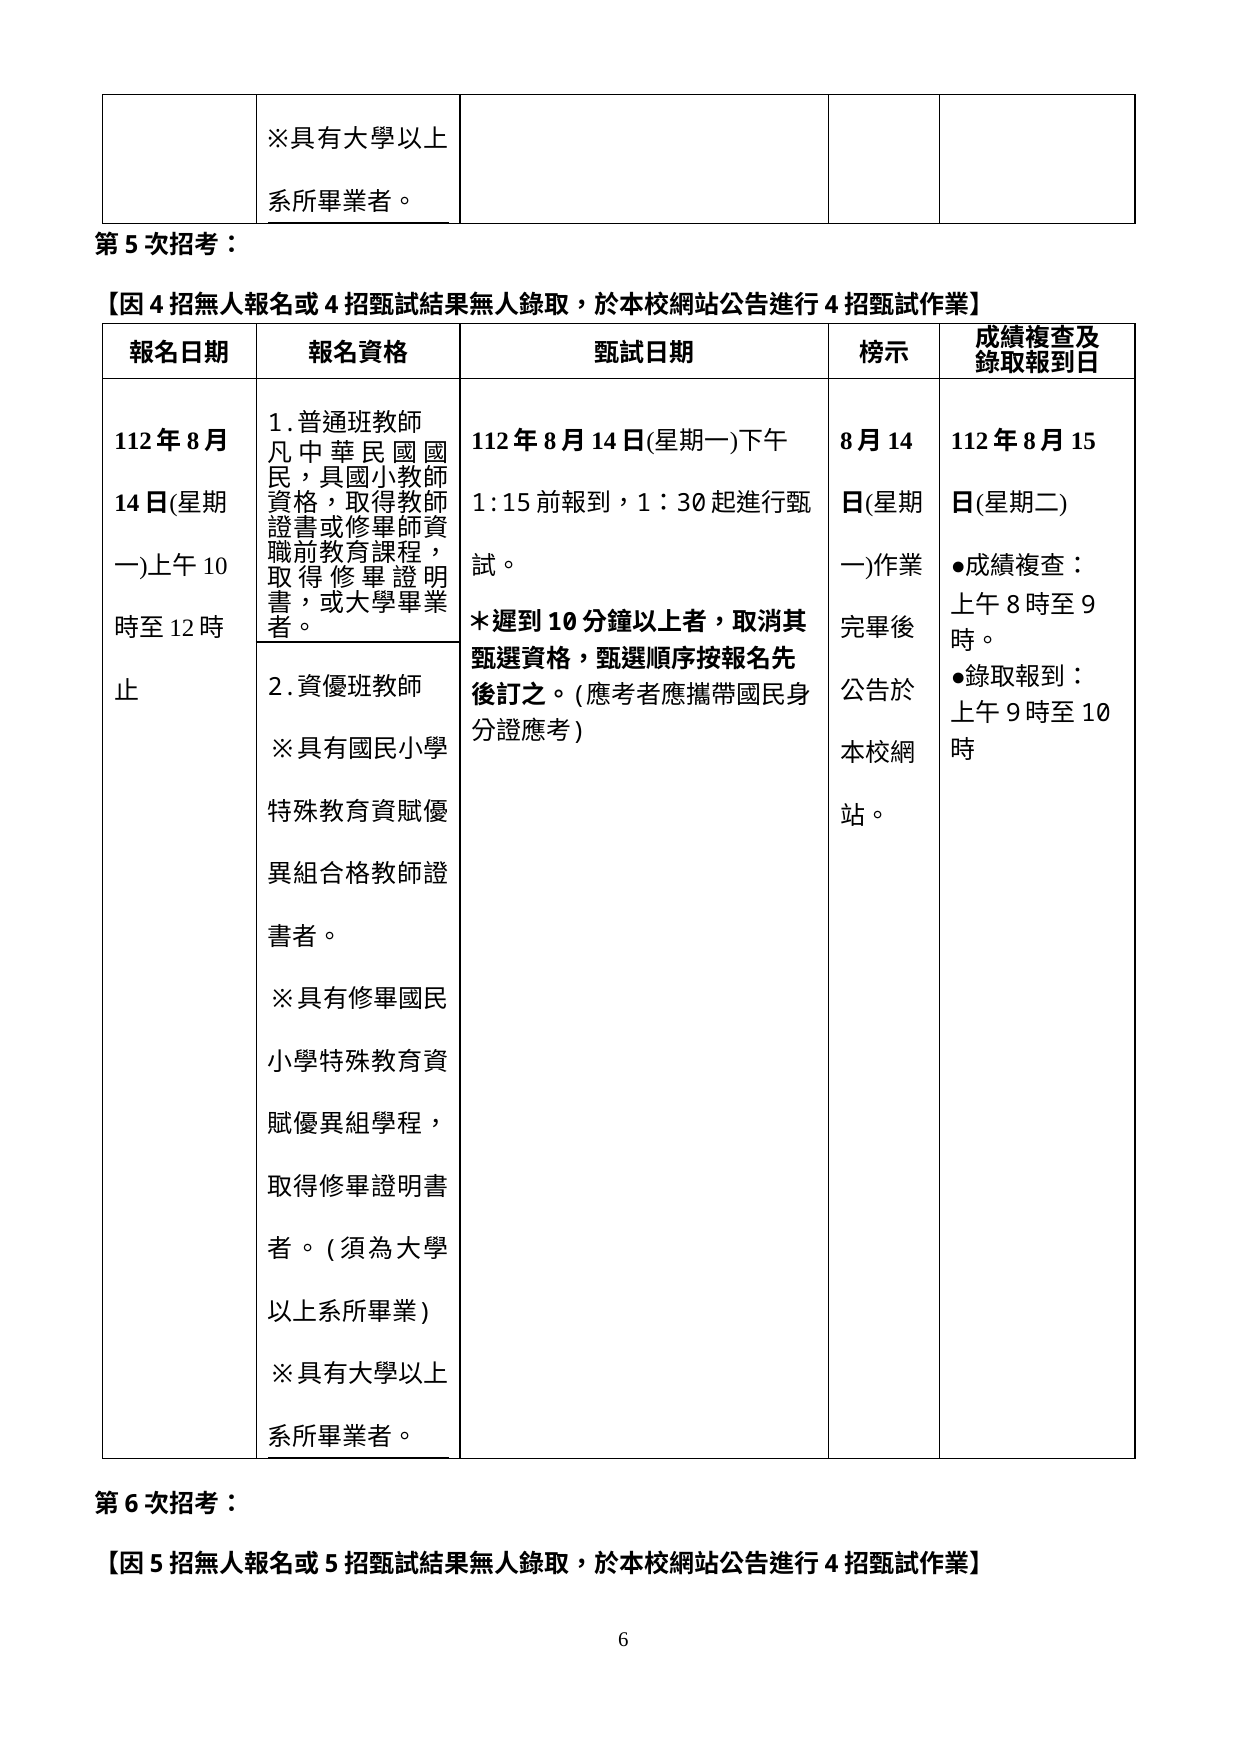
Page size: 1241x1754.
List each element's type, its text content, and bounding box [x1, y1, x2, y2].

text 第5次招考： [94, 224, 1144, 261]
table_header 榜示 [829, 324, 939, 378]
table_cell 1.普通班教師 凡中華民國國民，具國小教師資格，取得教師證書或修畢師資職前教育課程，取得修畢證明書，或大學畢業者。 [449, 379, 459, 641]
table_cell 112年8月14日(星期一)上午10時至12時止 [103, 379, 256, 1458]
table_header 成績複查及 錄取報到日 [940, 324, 1134, 378]
table_header 報名日期 [103, 324, 256, 378]
table_cell 1.普通班教師 凡中華民國國民，具國小教師資格，取得教師證書或修畢師資職前教育課程，取得修畢證明書，或大學畢業者。 [257, 379, 267, 641]
table_cell [103, 95, 256, 223]
table_cell 112年8月15日(星期二) ●成績複查： 上午8時至9時。 ●錄取報到： 上午9時至10時 [940, 379, 1134, 1458]
table_cell 2.資優班教師 ※具有國民小學特殊教育資賦優異組合格教師證書者。 ※具有修畢國民小學特殊教育資賦優異組學程，取得修畢證明書者。(須為大學以上系所畢業) ※具有大學以上系所畢業者。 [257, 643, 459, 1458]
table_cell 8月14日(星期一)作業完畢後公告於本校網站。 [829, 379, 939, 1458]
table_header 報名資格 [257, 324, 459, 378]
table_cell 112年8月14日(星期一)下午1:15前報到，1：30起進行甄試。 ＊遲到10分鐘以上者，取消其甄選資格，甄選順序按報名先後訂之。(應考者應攜帶國民身分證應考) [461, 379, 828, 1458]
text 【因5招無人報名或5招甄試結果無人錄取，於本校網站公告進行4招甄試作業】 [94, 1519, 1107, 1582]
text 第6次招考： [94, 1483, 1144, 1519]
table_cell ※具有大學以上系所畢業者。 [257, 95, 459, 223]
text 【因4招無人報名或4招甄試結果無人錄取，於本校網站公告進行4招甄試作業】 [94, 261, 1107, 323]
table_cell [940, 95, 1134, 223]
table_cell [829, 95, 939, 223]
table_header 甄試日期 [461, 324, 828, 378]
table_cell [461, 95, 828, 223]
